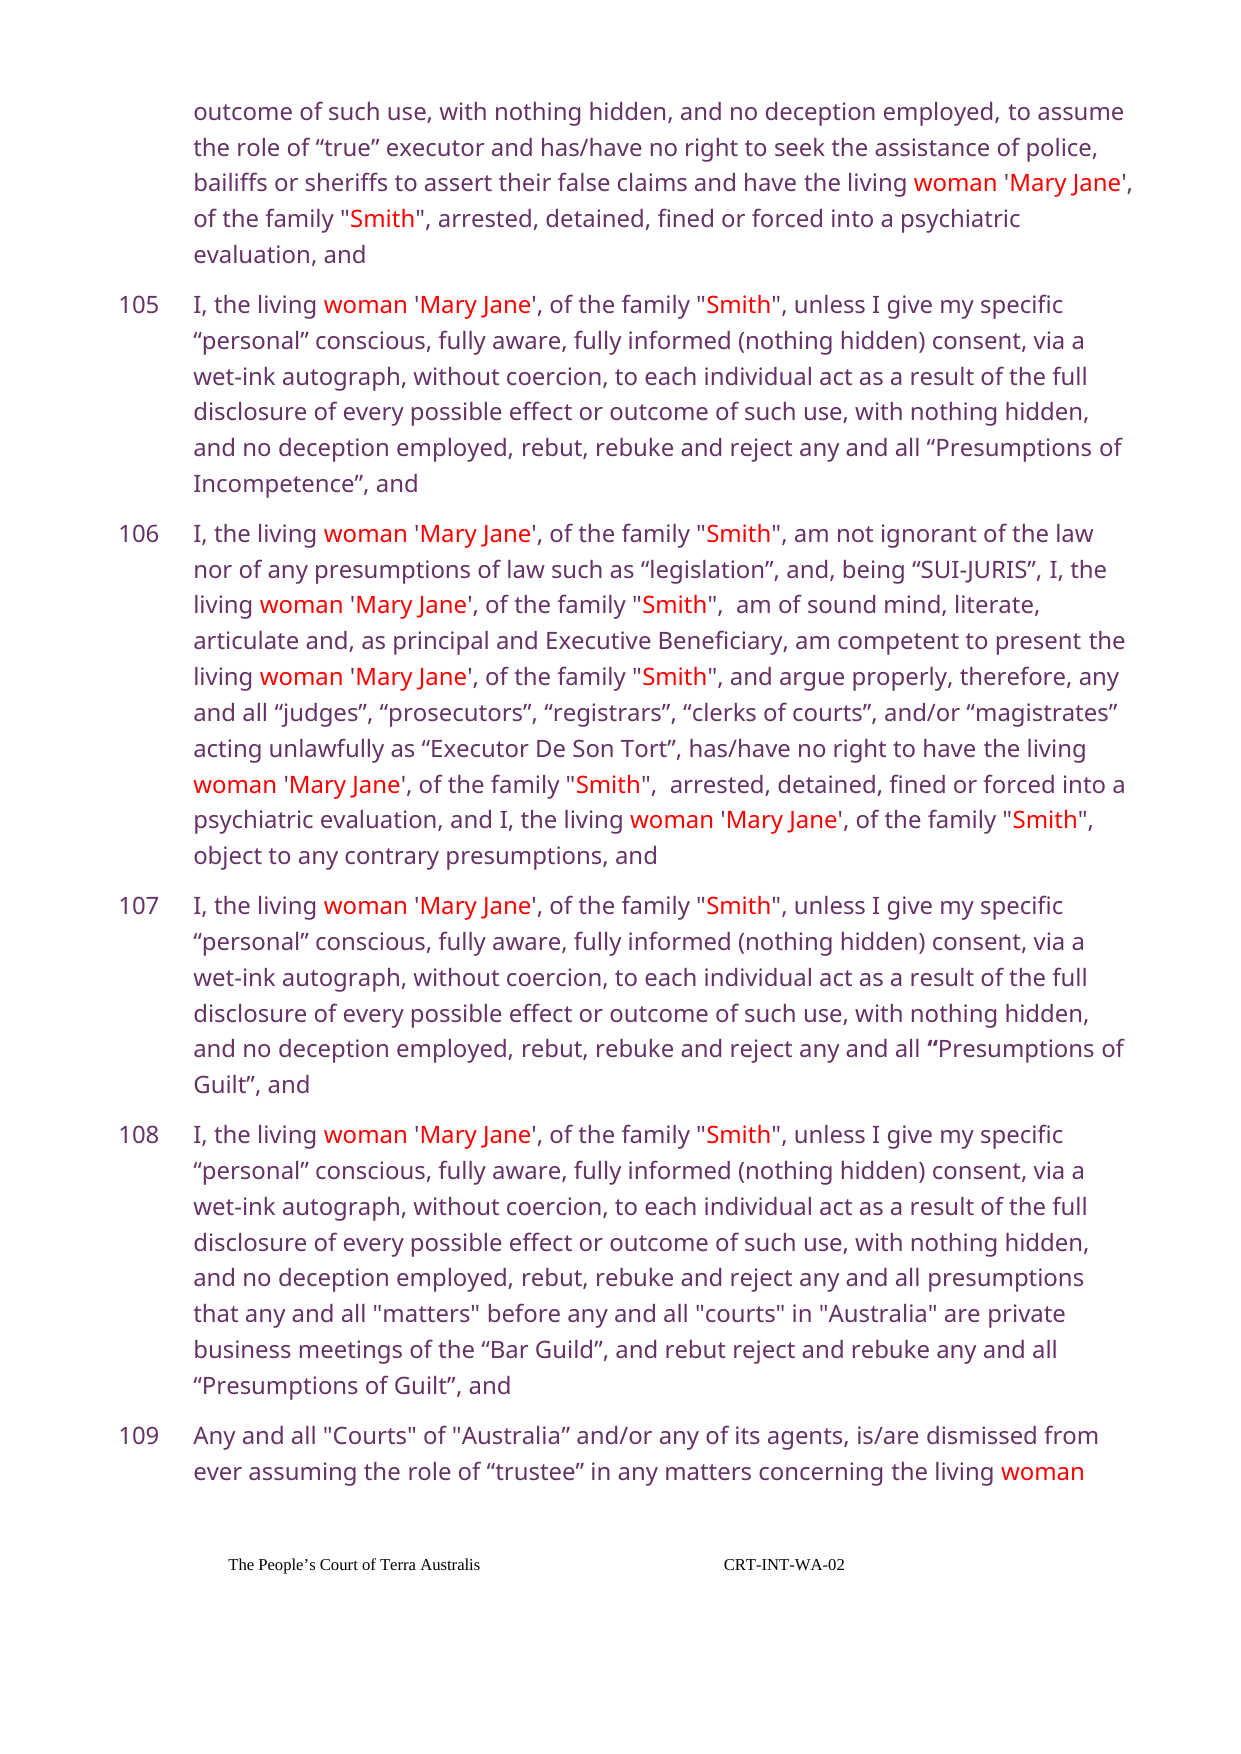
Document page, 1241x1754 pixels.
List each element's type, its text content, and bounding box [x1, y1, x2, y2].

list I, the living woman 'Mary Jane', of the family "Smith", unless I give my specific “personal” conscious, fully aware, fully informed (nothing hidden) consent, via a wet-ink autograph, without coercion, to each individual act as a result of the full disclosure of every possible effect or outcome of such use, with nothing hidden, and no deception employed, rebut, rebuke and reject any and all “Presumptions of Incompetence”, and [118, 288, 1134, 499]
list Any and all "Courts" of "Australia” and/or any of its agents, is/are dismissed from ever assuming the role of “trustee” in any matters concerning the living woman [118, 1418, 1134, 1487]
list I, the living woman 'Mary Jane', of the family "Smith", unless I give my specific “personal” conscious, fully aware, fully informed (nothing hidden) consent, via a wet-ink autograph, without coercion, to each individual act as a result of the full disclosure of every possible effect or outcome of such use, with nothing hidden, and no deception employed, rebut, rebuke and reject any and all “Presumptions of Guilt”, and [118, 889, 1134, 1101]
list I, the living woman 'Mary Jane', of the family "Smith", am not ignorant of the law nor of any presumptions of law such as “legislation”, and, being “SUI-JURIS”, I, the living woman 'Mary Jane', of the family "Smith", am of sound mind, literate, articulate and, as principal and Executive Beneficiary, am competent to present the living woman 'Mary Jane', of the family "Smith", and argue properly, therefore, any and all “judges”, “prosecutors”, “registrars”, “clerks of courts”, and/or “magistrates” acting unlawfully as “Executor De Son Tort”, has/have no right to have the living woman 'Mary Jane', of the family "Smith", arrested, detained, fined or forced into a psychiatric evaluation, and I, the living woman 'Mary Jane', of the family "Smith", object to any contrary presumptions, and [118, 517, 1134, 872]
list I, the living woman 'Mary Jane', of the family "Smith", unless I give my specific “personal” conscious, fully aware, fully informed (nothing hidden) consent, via a wet-ink autograph, without coercion, to each individual act as a result of the full disclosure of every possible effect or outcome of such use, with nothing hidden, and no deception employed, rebut, rebuke and reject any and all presumptions that any and all "matters" before any and all "courts" in "Australia" are private business meetings of the “Bar Guild”, and rebut reject and rebuke any and all “Presumptions of Guilt”, and [118, 1118, 1134, 1401]
list outcome of such use, with nothing hidden, and no deception employed, to assume the role of “true” executor and has/have no right to seek the assistance of police, bailiffs or sheriffs to assert their false claims and have the living woman 'Mary Jane', of the family "Smith", arrested, detained, fined or forced into a psychiatric evaluation, and [118, 94, 1134, 270]
